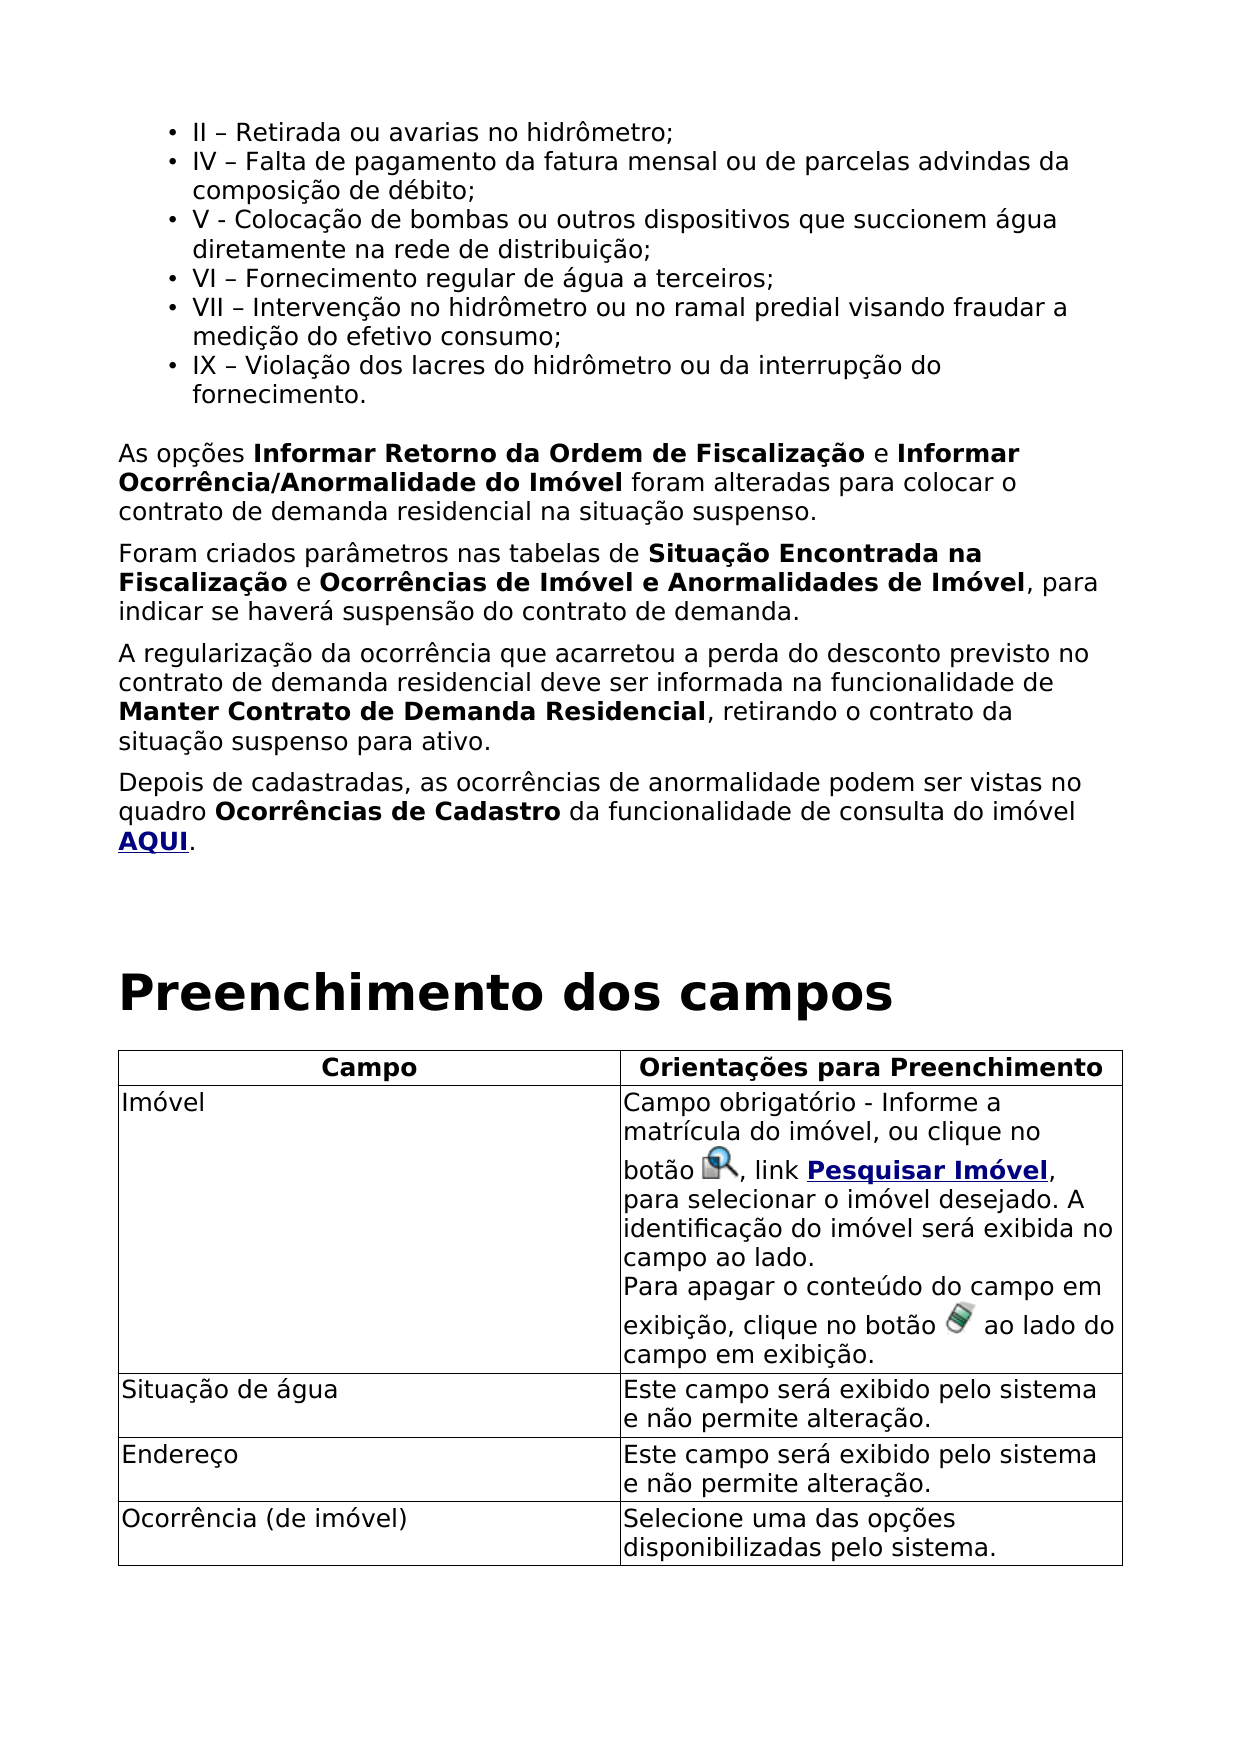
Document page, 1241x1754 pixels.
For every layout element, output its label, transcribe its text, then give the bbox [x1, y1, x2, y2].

text Foram criados parâmetros nas tabelas de Situação Encontrada na Fiscalização e Ocorrências de Imóvel e Anormalidades de Imóvel, para indicar se haverá suspensão do contrato de demanda. [118, 539, 1122, 627]
list IX – Violação dos lacres do hidrômetro ou da interrupção do fornecimento. [177, 351, 1122, 410]
text A regularização da ocorrência que acarretou a perda do desconto previsto no contrato de demanda residencial deve ser informada na funcionalidade de Manter Contrato de Demanda Residencial, retirando o contrato da situação suspenso para ativo. [118, 639, 1122, 756]
text Depois de cadastradas, as ocorrências de anormalidade podem ser vistas no quadro Ocorrências de Cadastro da funcionalidade de consulta do imóvel AQUI. [118, 768, 1122, 856]
list VI – Fornecimento regular de água a terceiros; [177, 264, 1122, 293]
subtitle Preenchimento dos campos [118, 964, 1122, 1022]
list VII – Intervenção no hidrômetro ou no ramal predial visando fraudar a medição do efetivo consumo; [177, 293, 1122, 351]
table_header Orientações para Preenchimento [621, 1051, 1122, 1085]
table_cell Endereço [119, 1438, 620, 1501]
table_cell Este campo será exibido pelo sistema e não permite alteração. [621, 1438, 1122, 1501]
list II – Retirada ou avarias no hidrômetro; [177, 118, 1122, 147]
picture [702, 1146, 739, 1179]
table_cell Ocorrência (de imóvel) [119, 1502, 620, 1565]
list V - Colocação de bombas ou outros dispositivos que succionem água diretamente na rede de distribuição; [177, 206, 1122, 264]
table_header Campo [119, 1051, 620, 1085]
table_cell Imóvel [119, 1086, 620, 1372]
picture [944, 1301, 976, 1335]
table_cell Campo obrigatório - Informe a matrícula do imóvel, ou clique no botão , link Pesquisar Imóvel, para selecionar o imóvel desejado. A identificação do imóvel será exibida no campo ao lado. Para apagar o conteúdo do campo em exibição, clique no botão ao lado do campo em exibição. [621, 1086, 1122, 1372]
table_cell Situação de água [119, 1374, 620, 1437]
table_cell Este campo será exibido pelo sistema e não permite alteração. [621, 1374, 1122, 1437]
text As opções Informar Retorno da Ordem de Fiscalização e Informar Ocorrência/Anormalidade do Imóvel foram alteradas para colocar o contrato de demanda residencial na situação suspenso. [118, 439, 1122, 527]
table_cell Selecione uma das opções disponibilizadas pelo sistema. [621, 1502, 1122, 1565]
list IV – Falta de pagamento da fatura mensal ou de parcelas advindas da composição de débito; [177, 147, 1122, 206]
